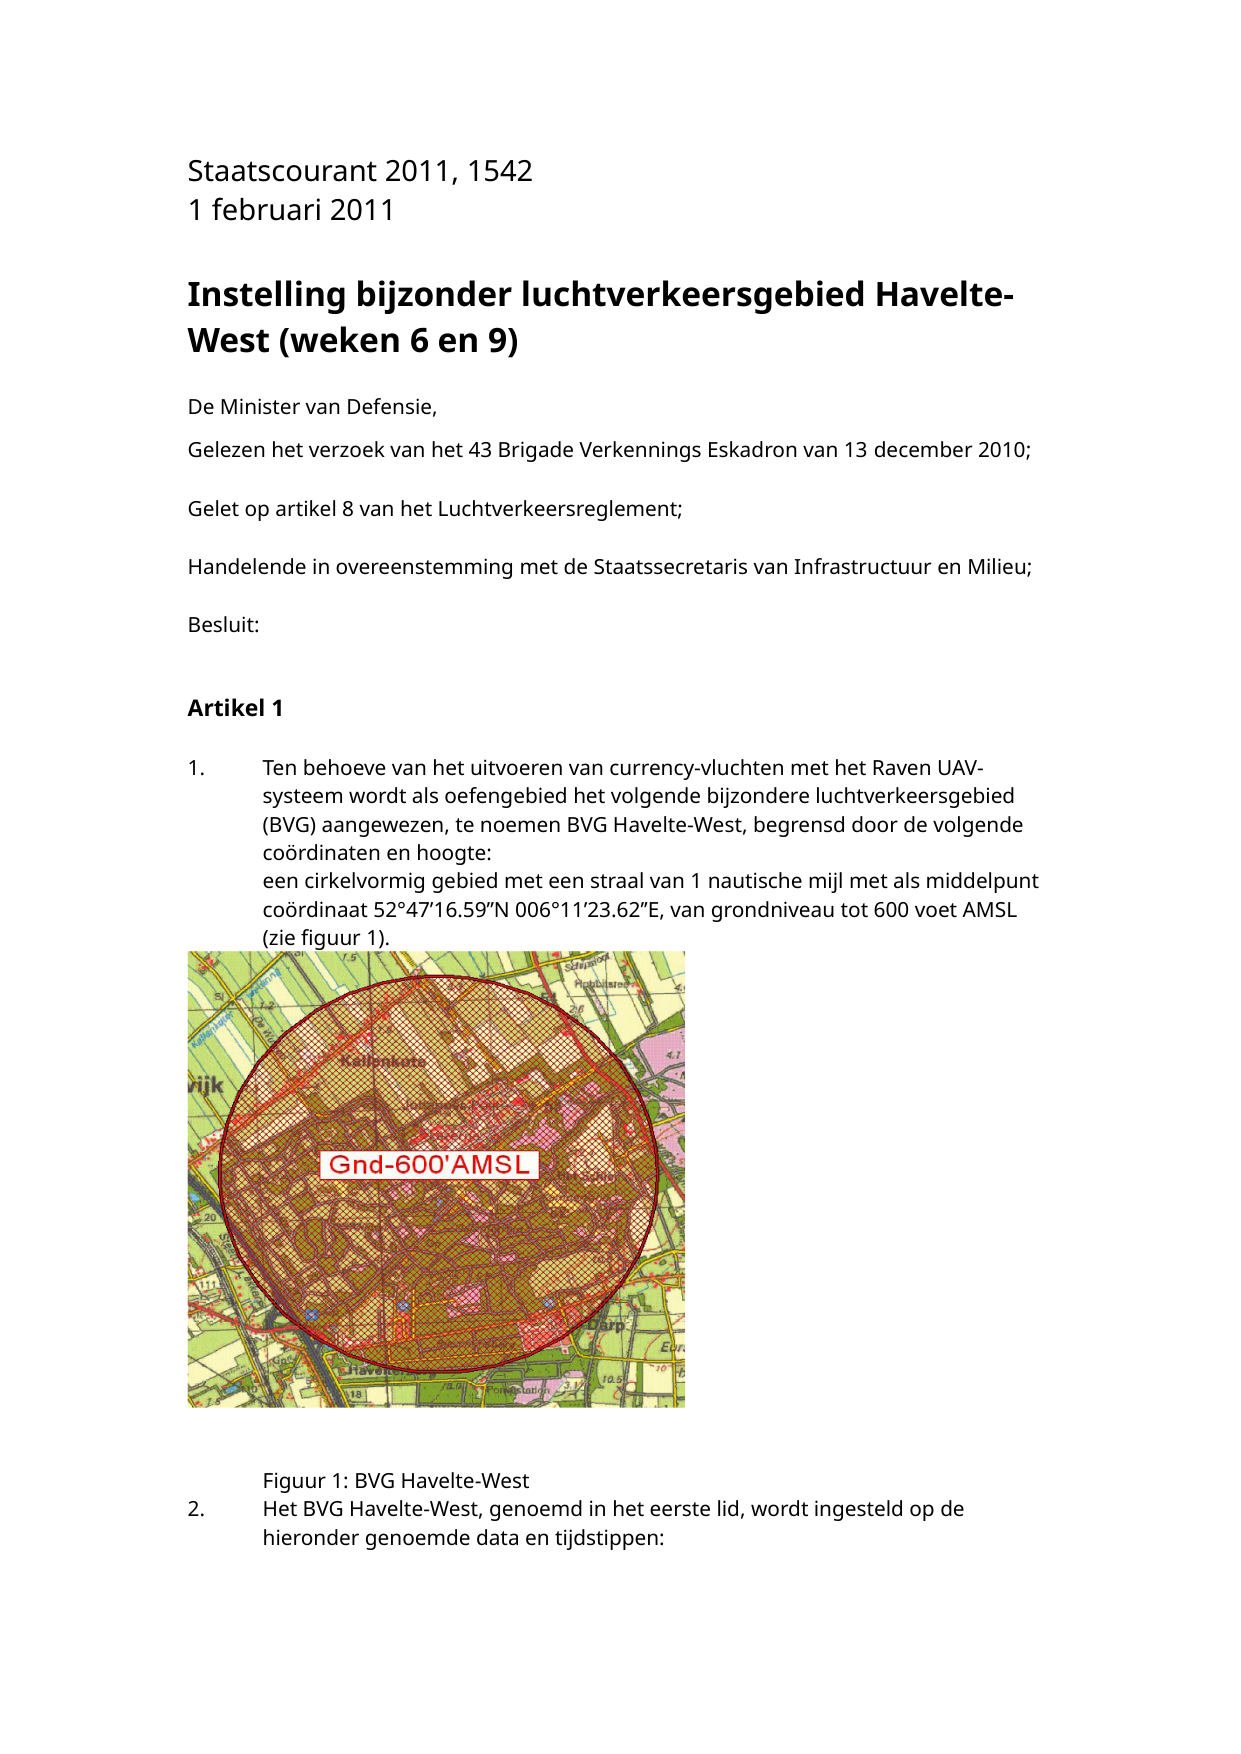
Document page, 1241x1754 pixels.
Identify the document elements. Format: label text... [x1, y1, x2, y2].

text Handelende in overeenstemming met de Staatssecretaris van Infrastructuur en Milieu; [187, 552, 1053, 581]
text Staatscourant 2011, 1542 [187, 150, 1053, 190]
text Gelezen het verzoek van het 43 Brigade Verkennings Eskadron van 13 december 2010; [187, 435, 1053, 464]
list Figuur 1: BVG Havelte-West [187, 1466, 1053, 1494]
text De Minister van Defensie, [187, 392, 1053, 420]
text 1 februari 2011 [187, 190, 1053, 229]
subtitle Artikel 1 [187, 692, 1053, 723]
text Besluit: [187, 611, 1053, 639]
list Het BVG Havelte-West, genoemd in het eerste lid, wordt ingesteld op de hieronder genoemde data en tijdstippen: [187, 1494, 1053, 1551]
list een cirkelvormig gebied met een straal van 1 nautische mijl met als middelpunt coördinaat 52°47’16.59’’N 006°11’23.62’’E, van grondniveau tot 600 voet AMSL (zie figuur 1). [187, 867, 1053, 952]
subtitle Instelling bijzonder luchtverkeersgebied Havelte-West (weken 6 en 9) [187, 271, 1053, 362]
picture [187, 951, 686, 1408]
list Ten behoeve van het uitvoeren van currency-vluchten met het Raven UAV-systeem wordt als oefengebied het volgende bijzondere luchtverkeersgebied (BVG) aangewezen, te noemen BVG Havelte-West, begrensd door de volgende coördinaten en hoogte: [187, 753, 1053, 867]
text Gelet op artikel 8 van het Luchtverkeersreglement; [187, 494, 1053, 522]
